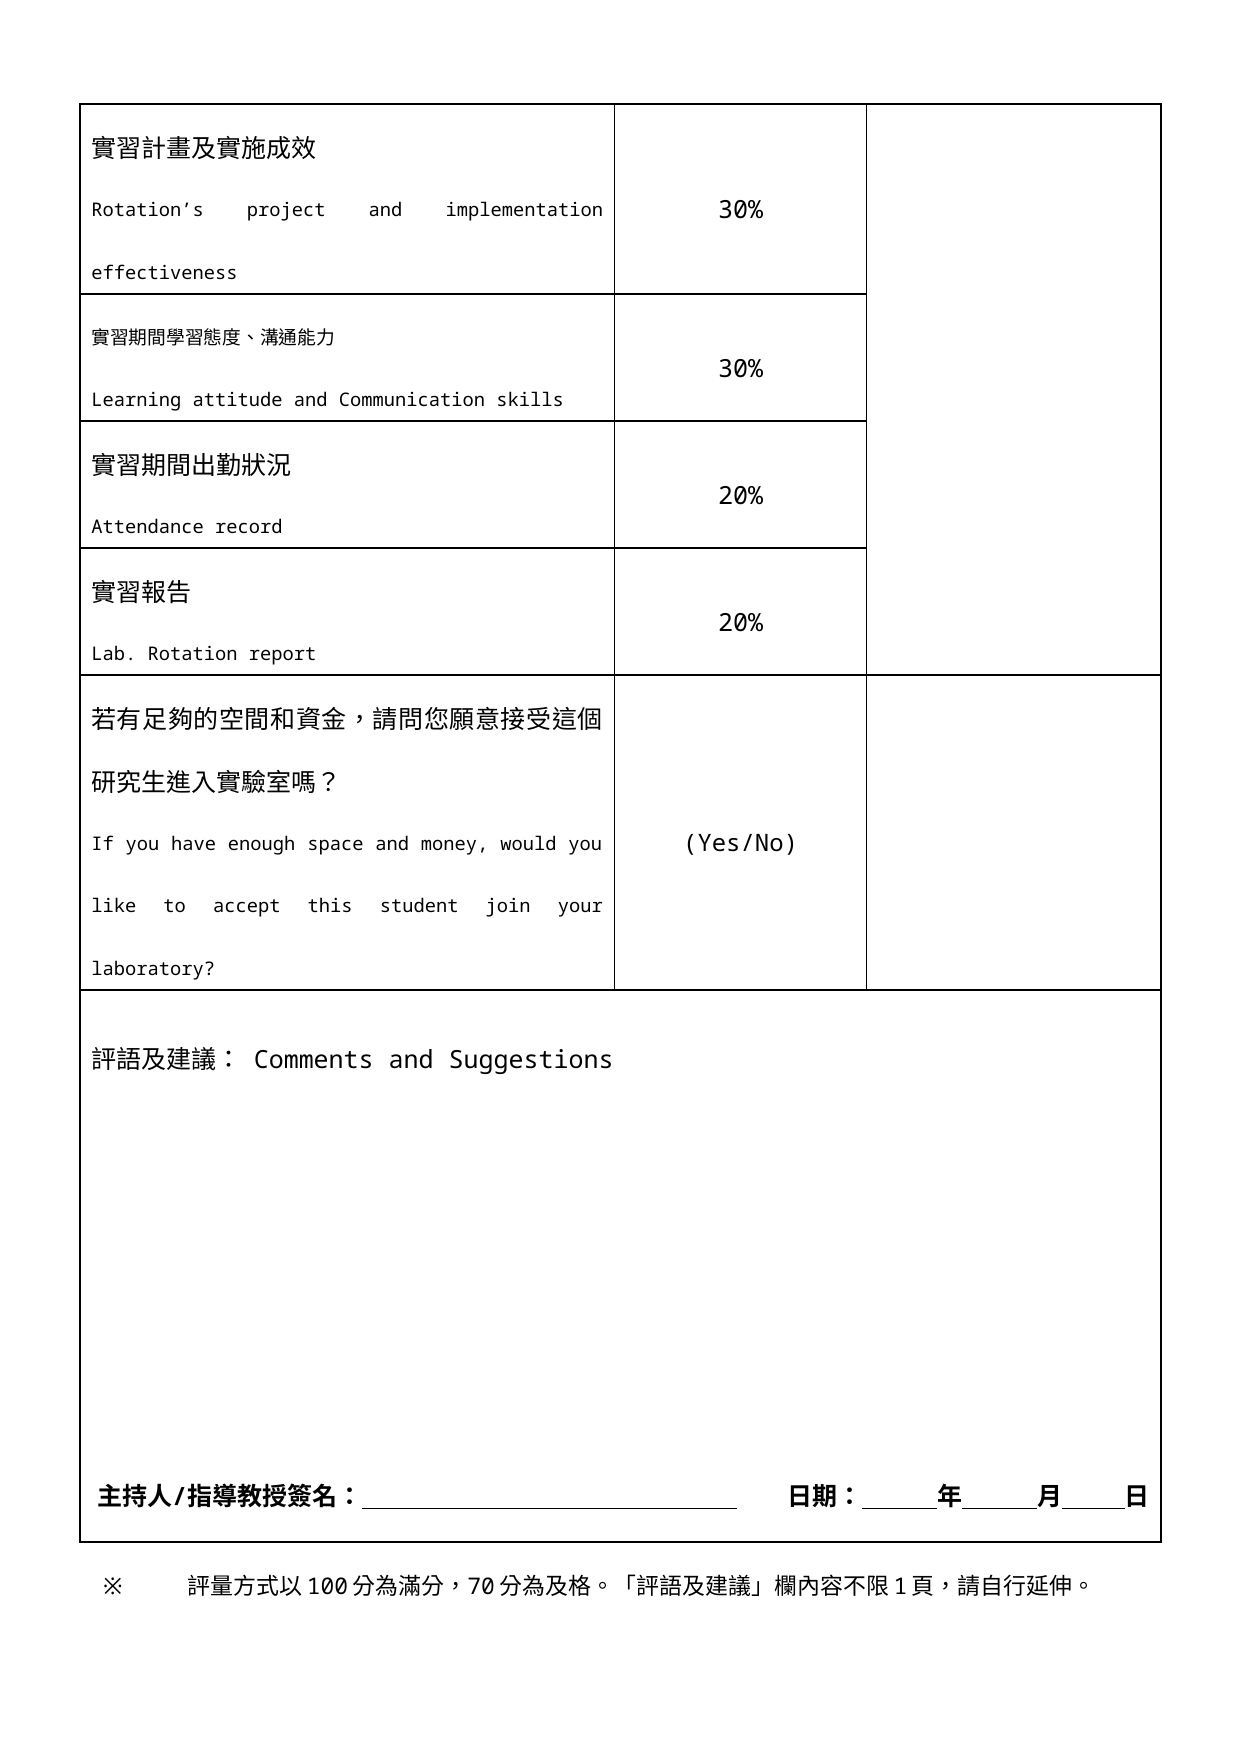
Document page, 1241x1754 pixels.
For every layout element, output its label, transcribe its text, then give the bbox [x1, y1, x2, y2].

table_cell 20% [615, 422, 866, 547]
table_cell 20% [615, 549, 866, 674]
table_cell [867, 676, 1160, 988]
table_cell 實習期間學習態度、溝通能力 Learning attitude and Communication skills [81, 295, 614, 420]
table_cell 評語及建議： Comments and Suggestions 主持人/指導教授簽名： 日期： 年 月 日 [81, 991, 1160, 1541]
table_cell 實習計畫及實施成效 Rotation’s project and implementation effectiveness [81, 105, 614, 293]
table_cell 實習報告 Lab. Rotation report [81, 549, 614, 674]
table_cell 30% [615, 105, 866, 293]
table_cell 實習期間出勤狀況 Attendance record [81, 422, 614, 547]
table_cell 若有足夠的空間和資金，請問您願意接受這個研究生進入實驗室嗎？ If you have enough space and money, would you like to accept this student join your laboratory? [81, 676, 614, 988]
table_cell [867, 105, 1160, 674]
list 評量方式以100分為滿分，70分為及格。「評語及建議」欄內容不限1頁，請自行延伸。 [99, 1543, 1147, 1605]
table_cell (Yes/No) [615, 676, 866, 988]
table_cell 30% [615, 295, 866, 420]
